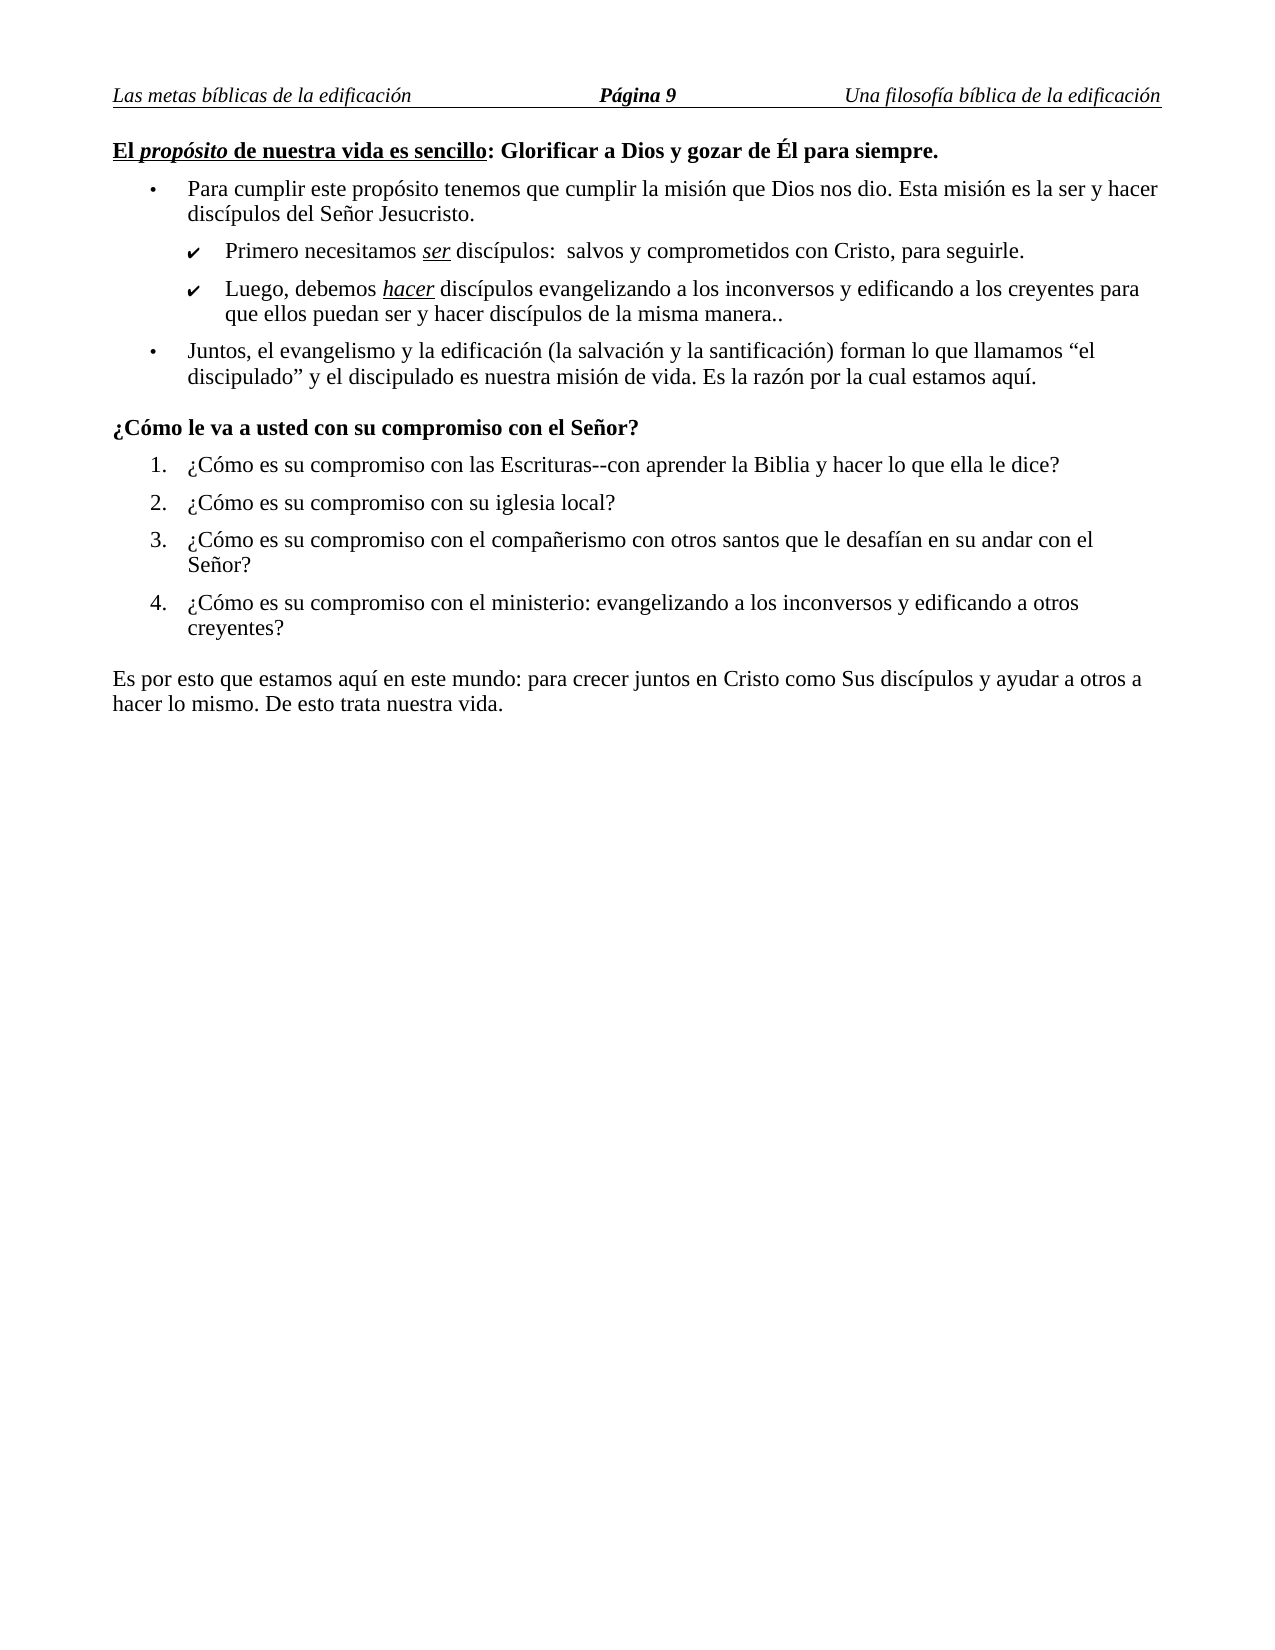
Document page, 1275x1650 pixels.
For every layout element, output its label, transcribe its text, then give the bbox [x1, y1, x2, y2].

list ¿Cómo es su compromiso con el ministerio: evangelizando a los inconversos y edificando a otros creyentes? [150, 590, 1162, 641]
list Juntos, el evangelismo y la edificación (la salvación y la santificación) forman lo que llamamos “el discipulado” y el discipulado es nuestra misión de vida. Es la razón por la cual estamos aquí. [150, 338, 1162, 389]
list Luego, debemos hacer discípulos evangelizando a los inconversos y edificando a los creyentes para que ellos puedan ser y hacer discípulos de la misma manera.. [187, 276, 1162, 327]
list ¿Cómo es su compromiso con su iglesia local? [150, 489, 1162, 515]
text Es por esto que estamos aquí en este mundo: para crecer juntos en Cristo como Sus discípulos y ayudar a otros a hacer lo mismo. De esto trata nuestra vida. [112, 666, 1162, 717]
list ¿Cómo es su compromiso con el compañerismo con otros santos que le desafían en su andar con el Señor? [150, 527, 1162, 578]
list Primero necesitamos ser discípulos: salvos y comprometidos con Cristo, para seguirle. [187, 238, 1162, 264]
list Para cumplir este propósito tenemos que cumplir la misión que Dios nos dio. Esta misión es la ser y hacer discípulos del Señor Jesucristo. [150, 176, 1162, 226]
text ¿Cómo le va a usted con su compromiso con el Señor? [112, 415, 1162, 440]
list ¿Cómo es su compromiso con las Escrituras--con aprender la Biblia y hacer lo que ella le dice? [150, 452, 1162, 478]
text El propósito de nuestra vida es sencillo: Glorificar a Dios y gozar de Él para siempre. [112, 138, 1162, 163]
